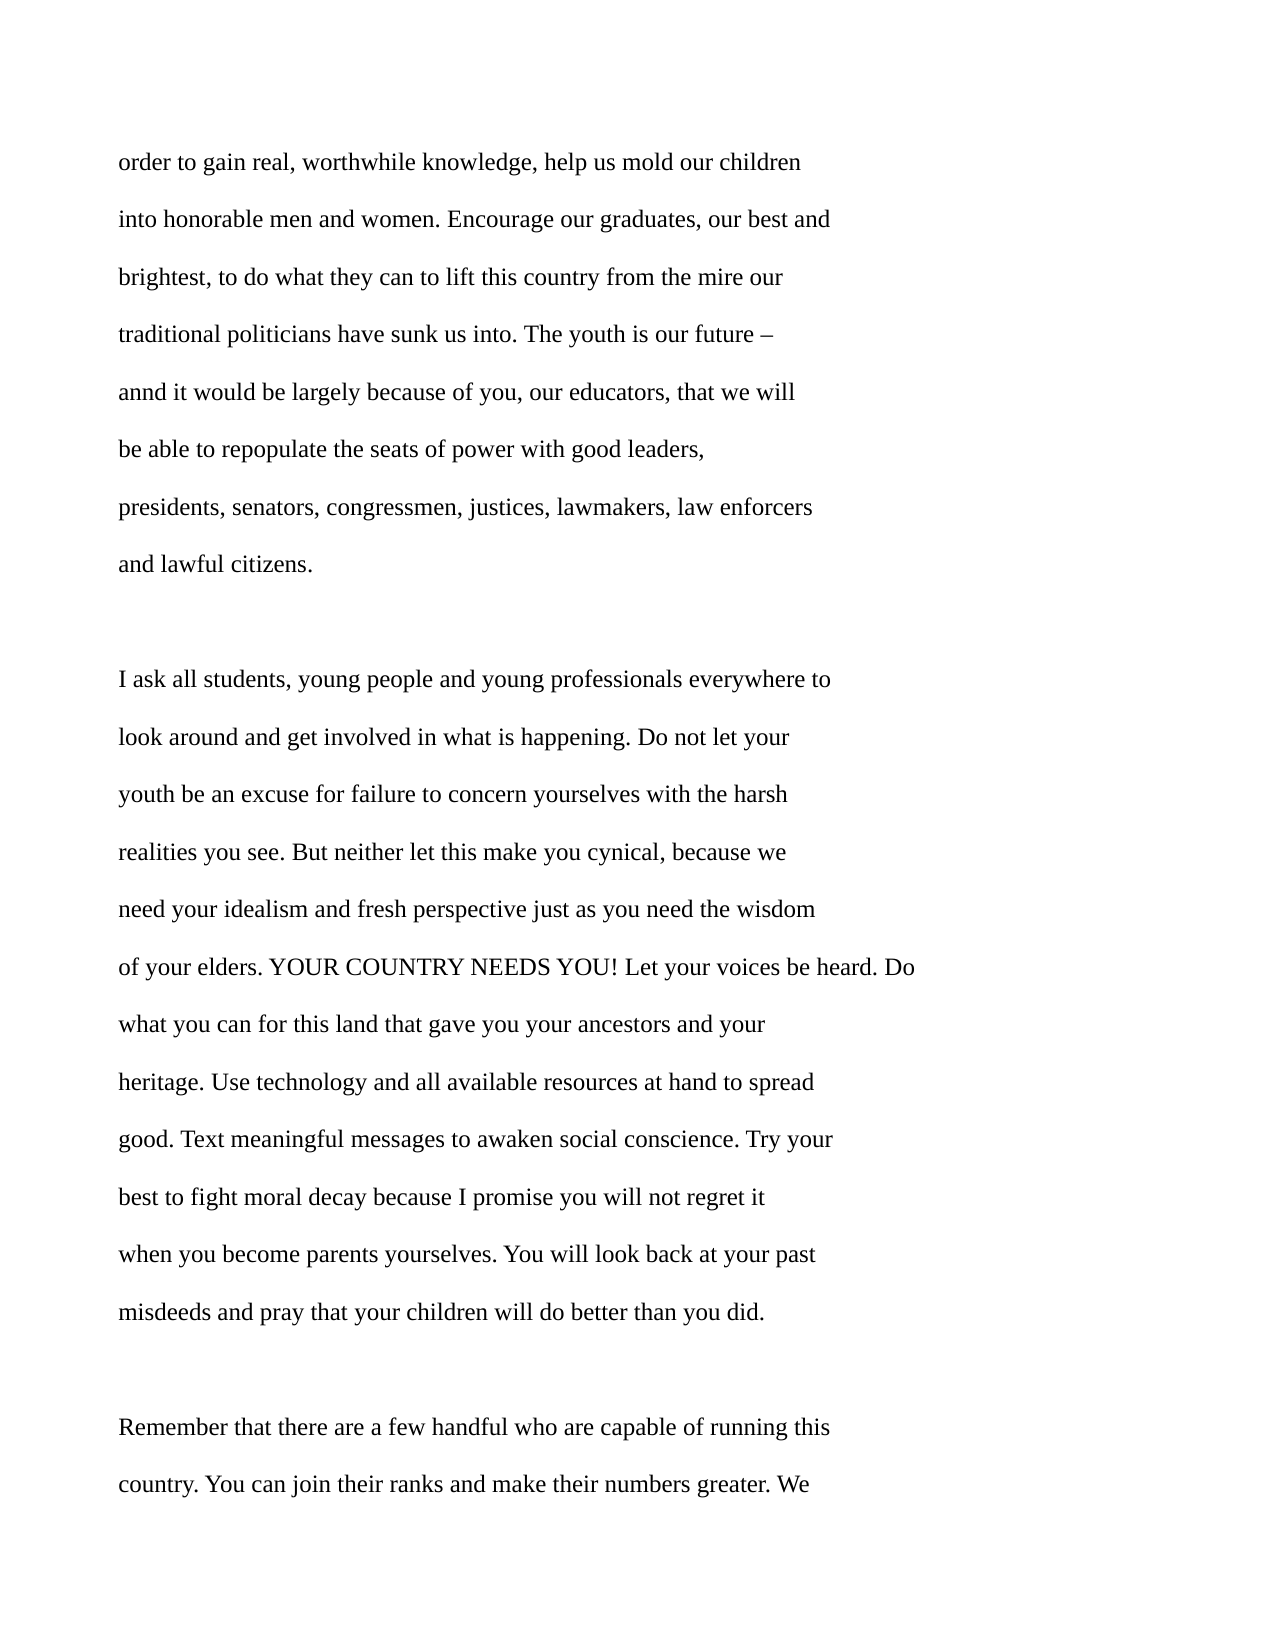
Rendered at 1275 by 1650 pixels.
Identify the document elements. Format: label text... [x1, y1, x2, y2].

text good. Text meaningful messages to awaken social conscience. Try your [118, 1124, 1157, 1153]
text heritage. Use technology and all available resources at hand to spread [118, 1067, 1157, 1096]
text look around and get involved in what is happening. Do not let your [118, 722, 1157, 751]
text annd it would be largely because of you, our educators, that we will [118, 377, 1157, 406]
text order to gain real, worthwhile knowledge, help us mold our children [118, 147, 1157, 176]
text traditional politicians have sunk us into. The youth is our future – [118, 319, 1157, 348]
text Remember that there are a few handful who are capable of running this [118, 1412, 1157, 1441]
text what you can for this land that gave you your ancestors and your [118, 1009, 1157, 1038]
text be able to repopulate the seats of power with good leaders, [118, 434, 1157, 463]
text country. You can join their ranks and make their numbers greater. We [118, 1469, 1157, 1498]
text and lawful citizens. [118, 549, 1157, 578]
text realities you see. But neither let this make you cynical, because we [118, 837, 1157, 866]
text best to fight moral decay because I promise you will not regret it [118, 1182, 1157, 1211]
text brightest, to do what they can to lift this country from the mire our [118, 262, 1157, 291]
text of your elders. YOUR COUNTRY NEEDS YOU! Let your voices be heard. Do [118, 952, 1157, 981]
text misdeeds and pray that your children will do better than you did. [118, 1297, 1157, 1326]
text youth be an excuse for failure to concern yourselves with the harsh [118, 779, 1157, 808]
text I ask all students, young people and young professionals everywhere to [118, 664, 1157, 693]
text need your idealism and fresh perspective just as you need the wisdom [118, 894, 1157, 923]
text presidents, senators, congressmen, justices, lawmakers, law enforcers [118, 492, 1157, 521]
text into honorable men and women. Encourage our graduates, our best and [118, 204, 1157, 233]
text when you become parents yourselves. You will look back at your past [118, 1239, 1157, 1268]
